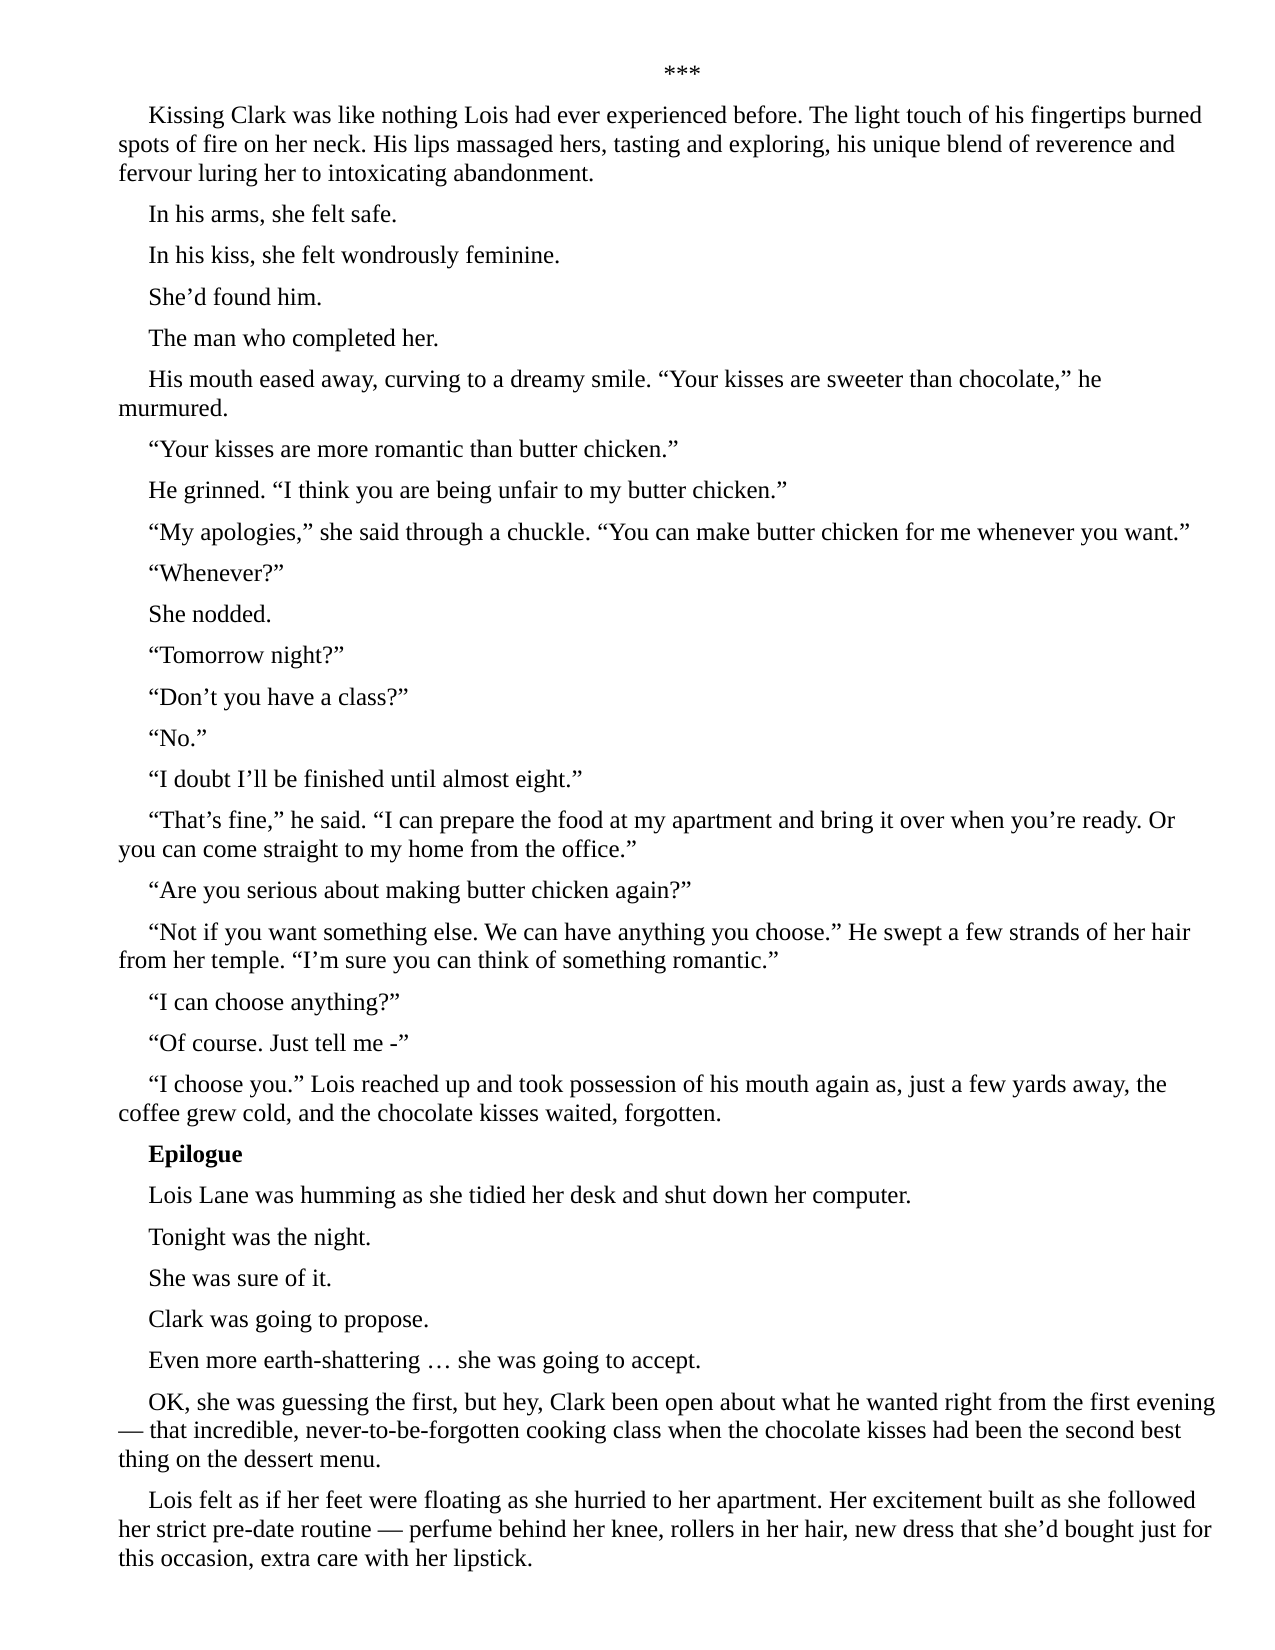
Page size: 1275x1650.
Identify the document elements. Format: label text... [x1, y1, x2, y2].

text “That’s fine,” he said. “I can prepare the food at my apartment and bring it over when you’re ready. Or you can come straight to my home from the office.” [118, 805, 1216, 863]
text In his kiss, she felt wondrously feminine. [118, 240, 1216, 269]
text “I can choose anything?” [118, 987, 1216, 1015]
text Epilogue [118, 1139, 1216, 1168]
text “Of course. Just tell me -” [118, 1028, 1216, 1057]
text She’d found him. [118, 282, 1216, 310]
text “Are you serious about making butter chicken again?” [118, 875, 1216, 904]
text OK, she was guessing the first, but hey, Clark been open about what he wanted right from the first evening — that incredible, never-to-be-forgotten cooking class when the chocolate kisses had been the second best thing on the dessert menu. [118, 1387, 1216, 1473]
text She was sure of it. [118, 1263, 1216, 1292]
text “Not if you want something else. We can have anything you choose.” He swept a few strands of her hair from her temple. “I’m sure you can think of something romantic.” [118, 917, 1216, 974]
text “Your kisses are more romantic than butter chicken.” [118, 434, 1216, 463]
text She nodded. [118, 599, 1216, 628]
text Clark was going to propose. [118, 1304, 1216, 1333]
text Lois felt as if her feet were floating as she hurried to her apartment. Her excitement built as she followed her strict pre-date routine — perfume behind her knee, rollers in her hair, new dress that she’d bought just for this occasion, extra care with her lipstick. [118, 1485, 1216, 1572]
text “I choose you.” Lois reached up and took possession of his mouth again as, just a few yards away, the coffee grew cold, and the chocolate kisses waited, forgotten. [118, 1069, 1216, 1127]
text Even more earth-shattering … she was going to accept. [118, 1345, 1216, 1374]
text “Tomorrow night?” [118, 640, 1216, 669]
text Kissing Clark was like nothing Lois had ever experienced before. The light touch of his fingertips burned spots of fire on her neck. His lips massaged hers, tasting and exploring, his unique blend of reverence and fervour luring her to intoxicating abandonment. [118, 100, 1216, 187]
text “Don’t you have a class?” [118, 682, 1216, 710]
text His mouth eased away, curving to a dreamy smile. “Your kisses are sweeter than chocolate,” he murmured. [118, 364, 1216, 422]
text “Whenever?” [118, 558, 1216, 587]
text “I doubt I’ll be finished until almost eight.” [118, 764, 1216, 793]
text Lois Lane was humming as she tidied her desk and shut down her computer. [118, 1180, 1216, 1209]
text “My apologies,” she said through a chuckle. “You can make butter chicken for me whenever you want.” [118, 517, 1216, 545]
text In his arms, she felt safe. [118, 199, 1216, 228]
text “No.” [118, 723, 1216, 752]
text The man who completed her. [118, 323, 1216, 352]
text Tonight was the night. [118, 1222, 1216, 1250]
text He grinned. “I think you are being unfair to my butter chicken.” [118, 475, 1216, 504]
text *** [118, 59, 1216, 88]
